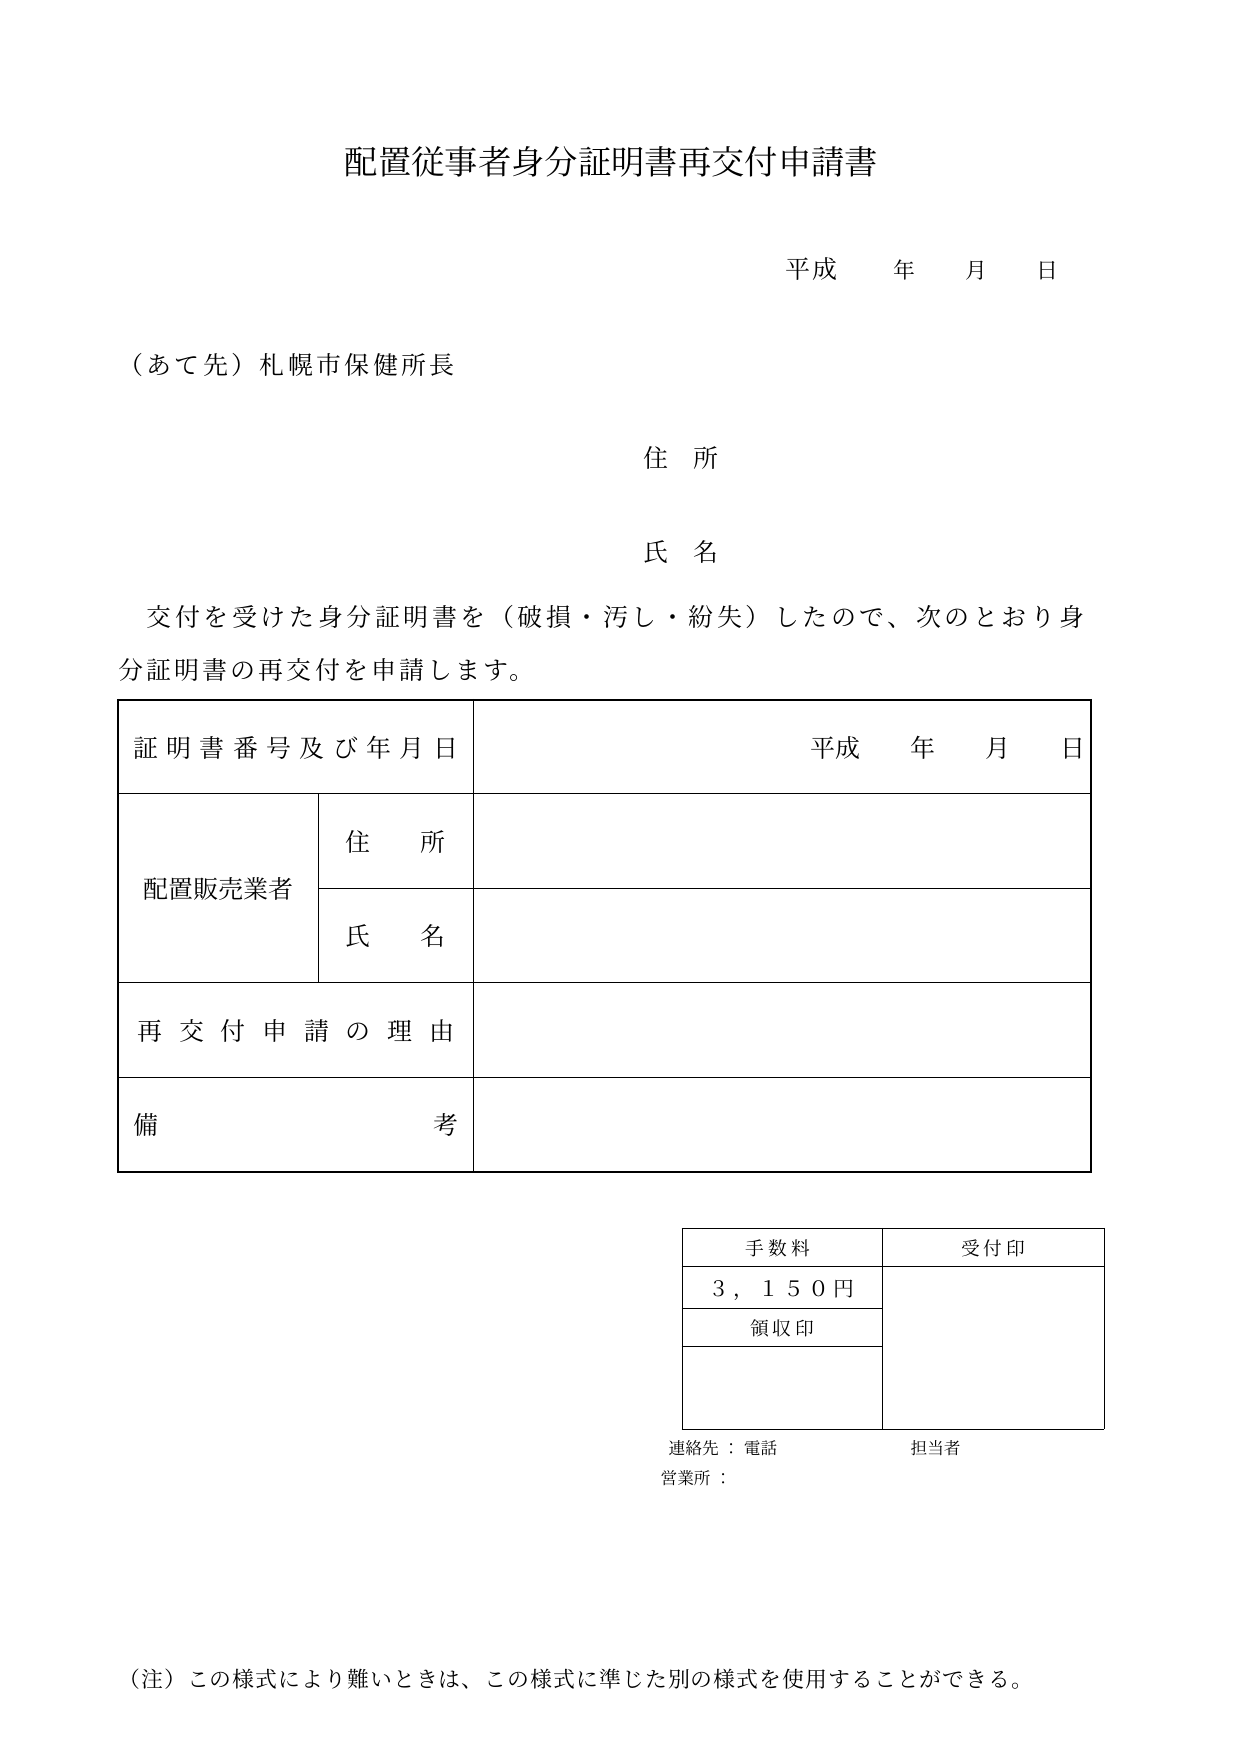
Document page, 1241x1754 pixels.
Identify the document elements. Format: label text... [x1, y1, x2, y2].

text 分証明書の再交付を申請します。 [118, 651, 1104, 687]
table_header 手数料 [683, 1229, 882, 1266]
table_cell [474, 983, 1090, 1077]
text （注）この様式により難いときは、この様式に準じた別の様式を使用することができる。 [118, 1662, 1104, 1694]
text 平成 年 月 日 [118, 249, 1104, 286]
table_cell 住 所 [319, 794, 473, 888]
text 連絡先 ： 電話 担当者 [118, 1435, 1104, 1459]
table_cell 備 考 [119, 1078, 473, 1171]
text （あて先）札幌市保健所長 [118, 346, 1104, 382]
table_cell 領収印 [683, 1309, 882, 1346]
text 住 所 [118, 439, 1104, 475]
table_cell [683, 1347, 882, 1429]
table_header 平成 年 月 日 [474, 701, 1090, 793]
table_cell 再交付申請の理由 [119, 983, 473, 1077]
table_cell [474, 889, 1090, 982]
table_header 受付印 [883, 1229, 1104, 1266]
table_cell 配置販売業者 [119, 794, 318, 982]
text 交付を受けた身分証明書を（破損・汚し・紛失）したので、次のとおり身 [118, 597, 1104, 633]
table_cell [474, 1078, 1090, 1171]
text 営業所 ： [118, 1465, 1104, 1489]
text 配置従事者身分証明書再交付申請書 [118, 136, 1104, 184]
text 氏 名 [118, 533, 1104, 568]
table_cell [474, 794, 1090, 888]
table_cell 氏 名 [319, 889, 473, 982]
table_header 証明書番号及び年月日 [119, 701, 473, 793]
table_cell ３，１５０円 [683, 1267, 882, 1308]
table_cell [883, 1267, 1104, 1429]
